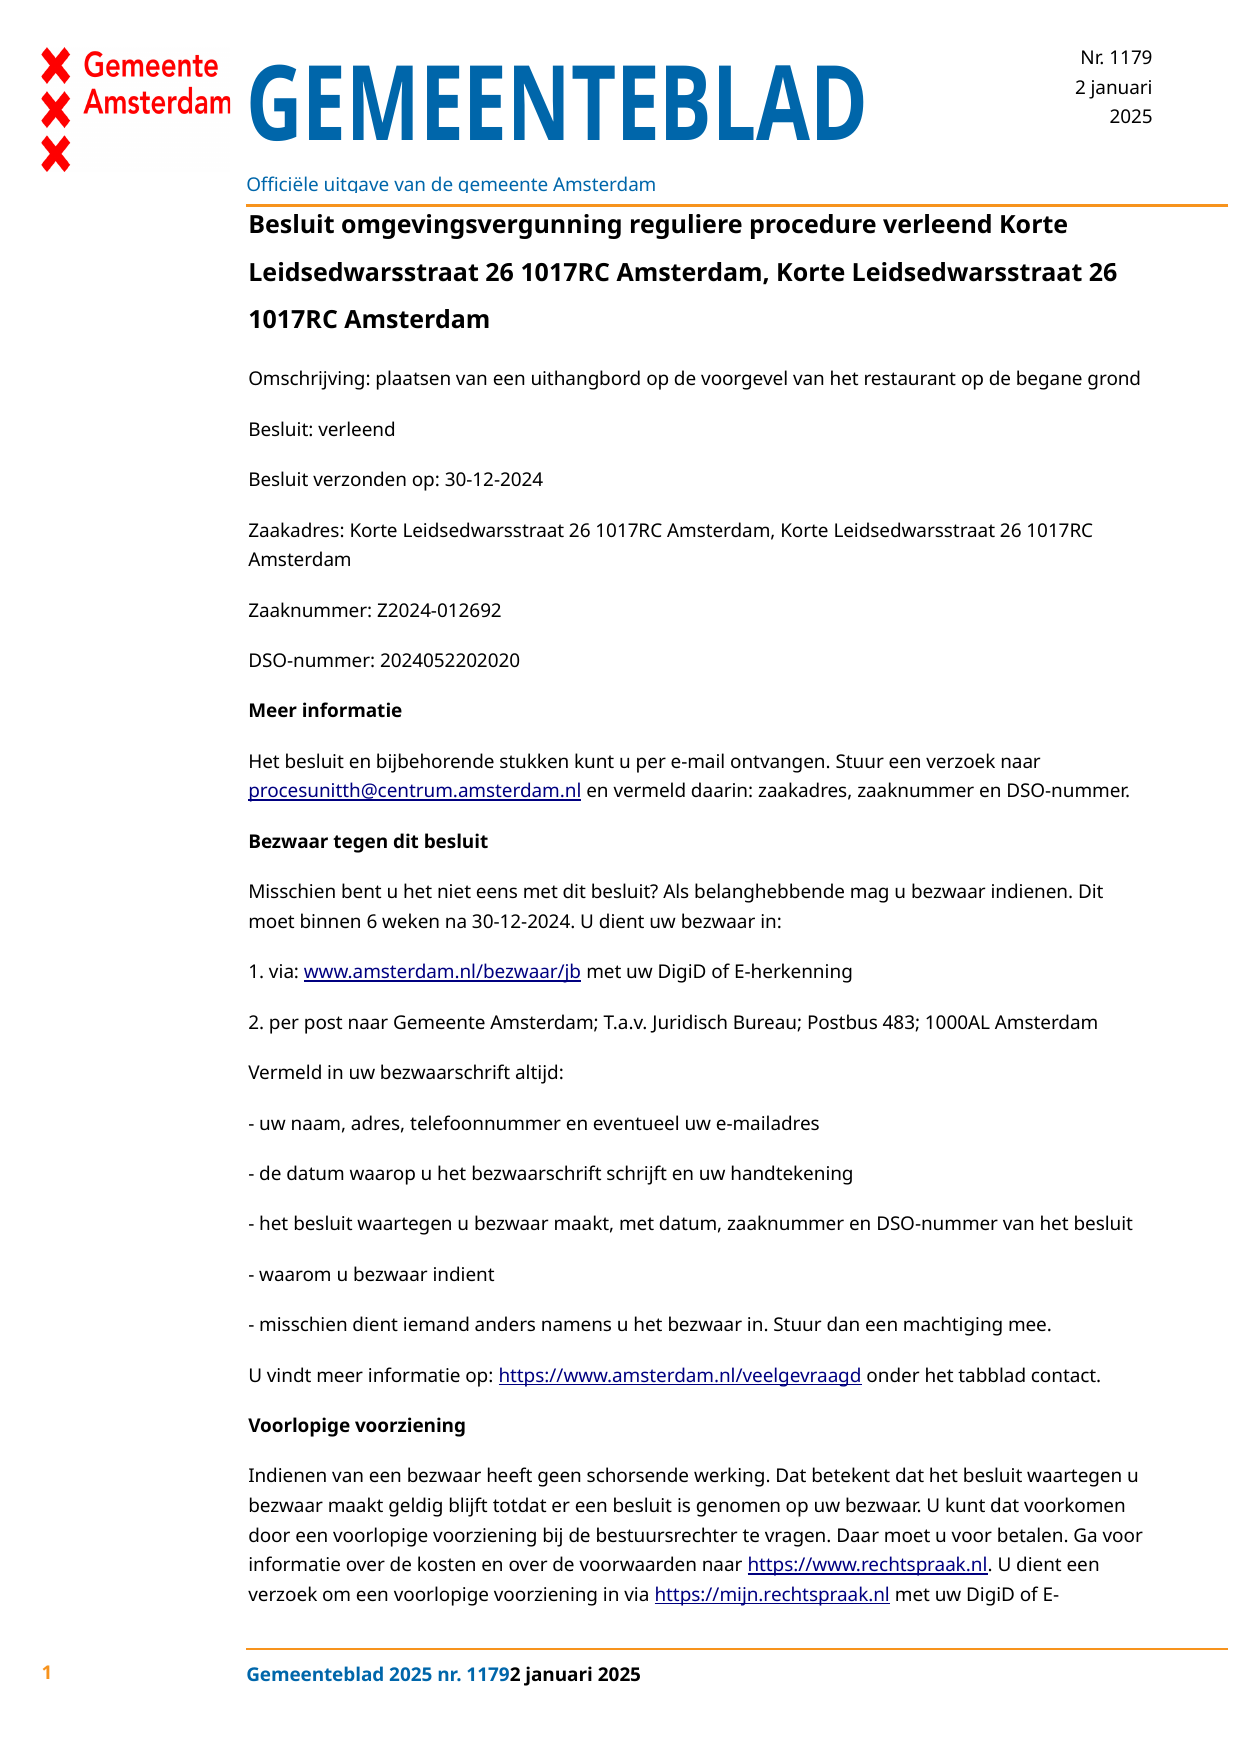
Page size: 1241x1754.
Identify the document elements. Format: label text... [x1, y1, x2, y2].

text Indienen van een bezwaar heeft geen schorsende werking. Dat betekent dat het besluit waartegen u bezwaar maakt geldig blijft totdat er een besluit is genomen op uw bezwaar. U kunt dat voorkomen door een voorlopige voorziening bij de bestuursrechter te vragen. Daar moet u voor betalen. Ga voor informatie over de kosten en over de voorwaarden naar https://www.rechtspraak.nl. U dient een verzoek om een voorlopige voorziening in via https://mijn.rechtspraak.nl met uw DigiD of E- [248, 1463, 1152, 1607]
text 1. via: www.amsterdam.nl/bezwaar/jb met uw DigiD of E-herkenning [248, 958, 1152, 984]
text Besluit verzonden op: 30-12-2024 [248, 466, 1152, 492]
text Zaakadres: Korte Leidsedwarsstraat 26 1017RC Amsterdam, Korte Leidsedwarsstraat 26 1017RC Amsterdam [248, 517, 1152, 572]
text DSO-nummer: 2024052202020 [248, 647, 1152, 673]
text - uw naam, adres, telefoonnummer en eventueel uw e-mailadres [248, 1110, 1152, 1135]
text - het besluit waartegen u bezwaar maakt, met datum, zaaknummer en DSO-nummer van het besluit [248, 1211, 1152, 1236]
text Vermeld in uw bezwaarschrift altijd: [248, 1059, 1152, 1085]
text Het besluit en bijbehorende stukken kunt u per e-mail ontvangen. Stuur een verzoek naar procesunitth@centrum.amsterdam.nl en vermeld daarin: zaakadres, zaaknummer en DSO-nummer. [248, 748, 1152, 803]
text Misschien bent u het niet eens met dit besluit? Als belanghebbende mag u bezwaar indienen. Dit moet binnen 6 weken na 30-12-2024. U dient uw bezwaar in: [248, 878, 1152, 934]
text - de datum waarop u het bezwaarschrift schrijft en uw handtekening [248, 1160, 1152, 1186]
text Besluit: verleend [248, 416, 1152, 442]
text - misschien dient iemand anders namens u het bezwaar in. Stuur dan een machtiging mee. [248, 1311, 1152, 1337]
text Meer informatie [248, 698, 1152, 723]
text Bezwaar tegen dit besluit [248, 828, 1152, 854]
text U vindt meer informatie op: https://www.amsterdam.nl/veelgevraagd onder het tabblad contact. [248, 1362, 1152, 1387]
text Zaaknummer: Z2024-012692 [248, 597, 1152, 622]
text Omschrijving: plaatsen van een uithangbord op de voorgevel van het restaurant op de begane grond [248, 366, 1152, 391]
text - waarom u bezwaar indient [248, 1261, 1152, 1287]
picture [41, 47, 231, 172]
text Besluit omgevingsvergunning reguliere procedure verleend Korte Leidsedwarsstraat 26 1017RC Amsterdam, Korte Leidsedwarsstraat 26 1017RC Amsterdam [248, 207, 1152, 336]
text Voorlopige voorziening [248, 1412, 1152, 1438]
text 2. per post naar Gemeente Amsterdam; T.a.v. Juridisch Bureau; Postbus 483; 1000AL Amsterdam [248, 1009, 1152, 1034]
